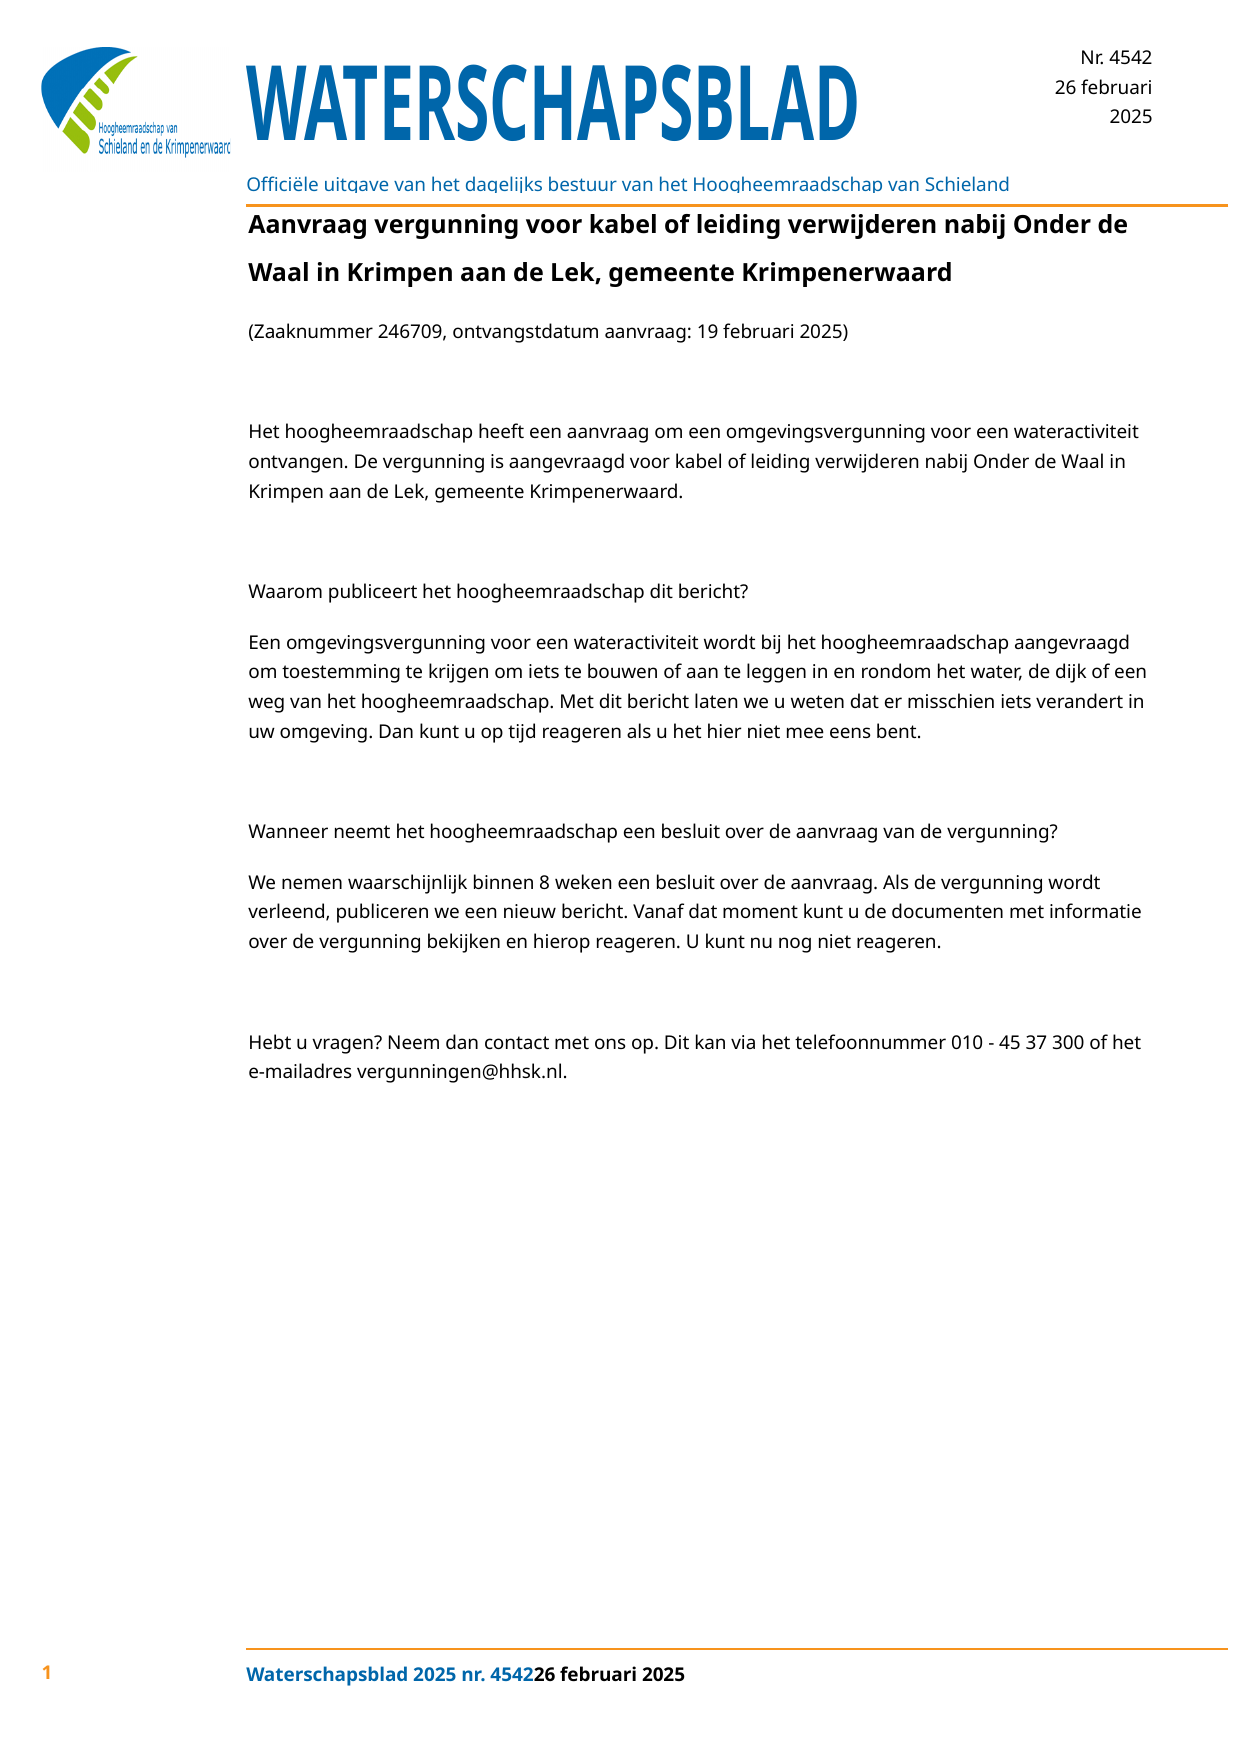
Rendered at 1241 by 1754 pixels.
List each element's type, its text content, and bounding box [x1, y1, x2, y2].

text We nemen waarschijnlijk binnen 8 weken een besluit over de aanvraag. Als de vergunning wordt verleend, publiceren we een nieuw bericht. Vanaf dat moment kunt u de documenten met informatie over de vergunning bekijken en hierop reageren. U kunt nu nog niet reageren. [248, 869, 1152, 954]
text Het hoogheemraadschap heeft een aanvraag om een omgevingsvergunning voor een wateractiviteit ontvangen. De vergunning is aangevraagd voor kabel of leiding verwijderen nabij Onder de Waal in Krimpen aan de Lek, gemeente Krimpenerwaard. [248, 419, 1152, 504]
text Een omgevingsvergunning voor een wateractiviteit wordt bij het hoogheemraadschap aangevraagd om toestemming te krijgen om iets te bouwen of aan te leggen in en rondom het water, de dijk of een weg van het hoogheemraadschap. Met dit bericht laten we u weten dat er misschien iets verandert in uw omgeving. Dan kunt u op tijd reageren als u het hier niet mee eens bent. [248, 629, 1152, 744]
picture [41, 47, 231, 172]
text Waarom publiceert het hoogheemraadschap dit bericht? [248, 579, 1152, 604]
text Hebt u vragen? Neem dan contact met ons op. Dit kan via het telefoonnummer 010 - 45 37 300 of het e-mailadres vergunningen@hhsk.nl. [248, 1029, 1152, 1084]
text Wanneer neemt het hoogheemraadschap een besluit over de aanvraag van de vergunning? [248, 819, 1152, 844]
text Aanvraag vergunning voor kabel of leiding verwijderen nabij Onder de Waal in Krimpen aan de Lek, gemeente Krimpenerwaard [248, 207, 1152, 288]
text (Zaaknummer 246709, ontvangstdatum aanvraag: 19 februari 2025) [248, 318, 1152, 344]
